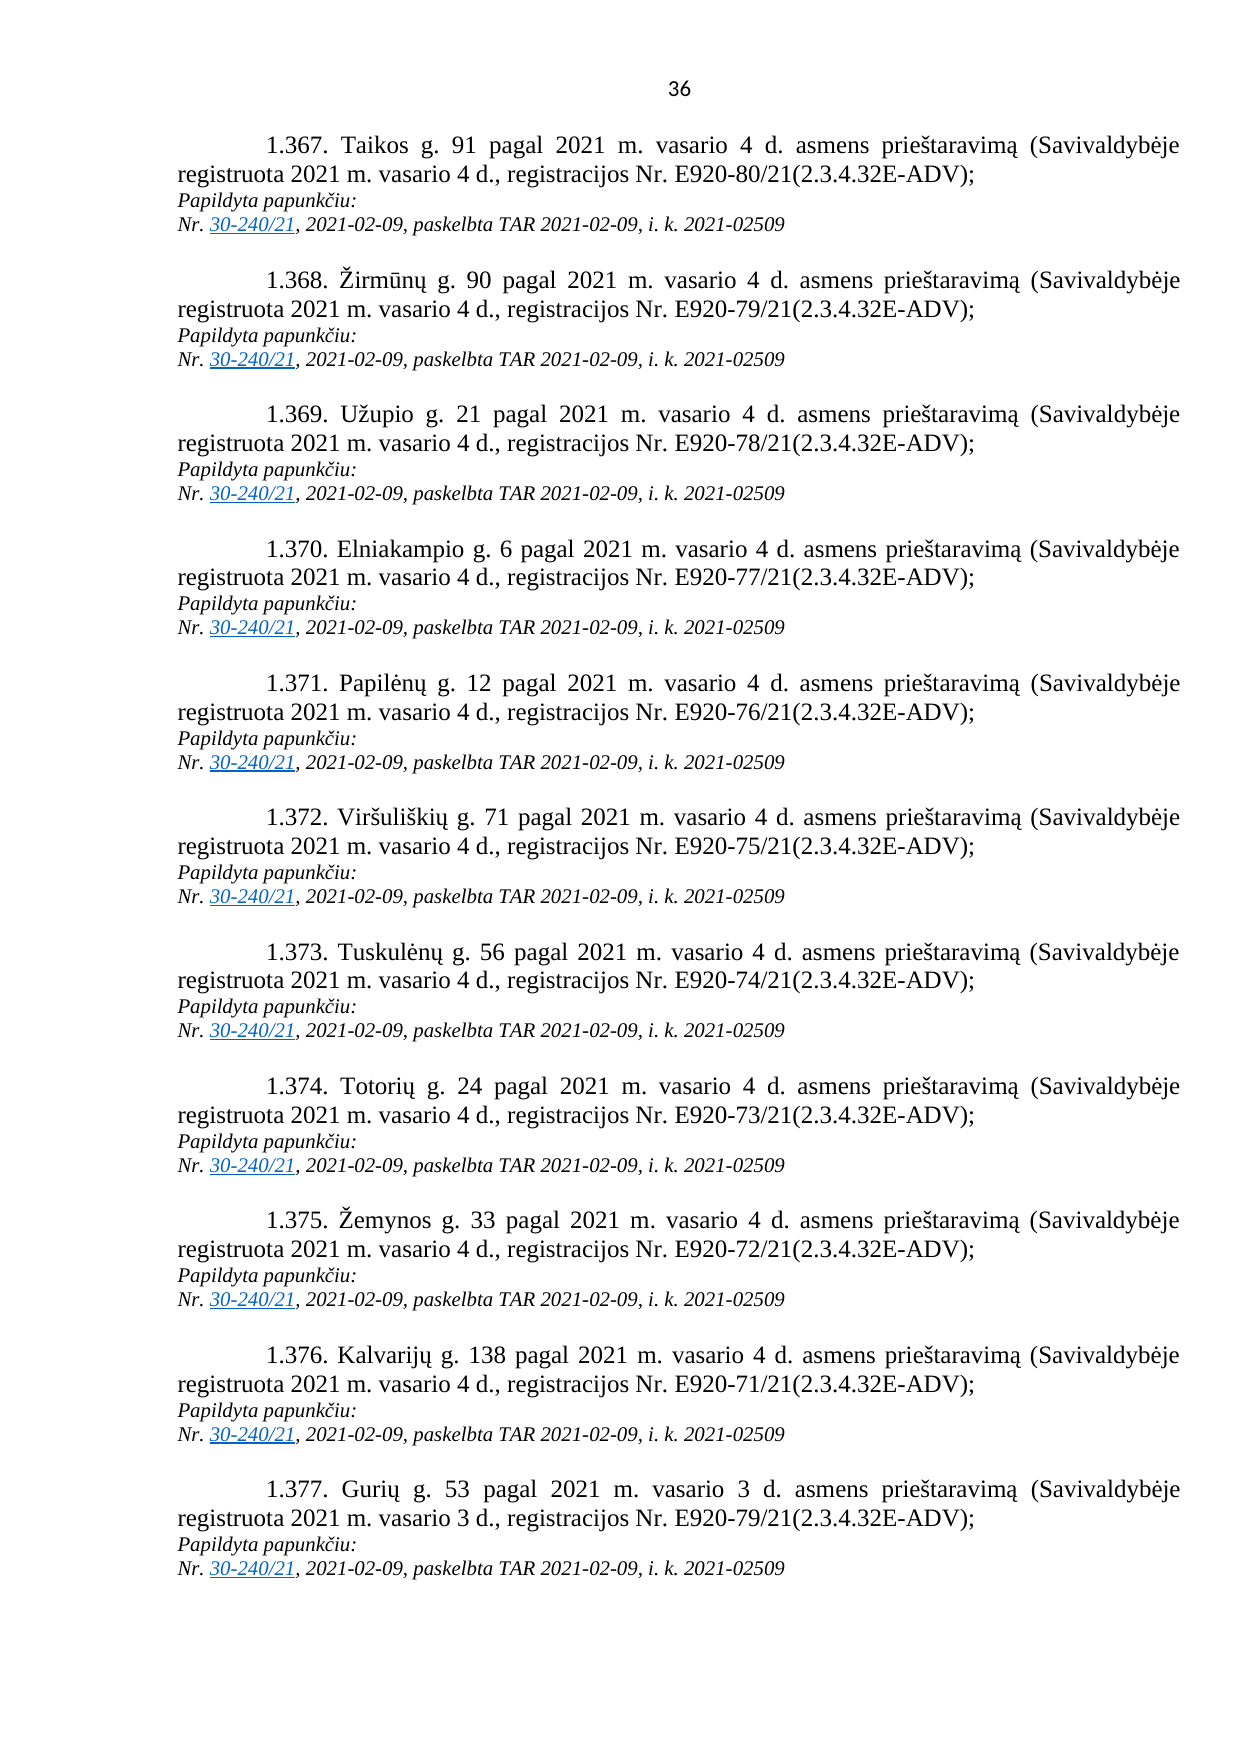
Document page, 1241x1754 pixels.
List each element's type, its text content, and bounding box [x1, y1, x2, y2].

text Nr. 30-240/21, 2021-02-09, paskelbta TAR 2021-02-09, i. k. 2021-02509 [177, 212, 1181, 236]
text Nr. 30-240/21, 2021-02-09, paskelbta TAR 2021-02-09, i. k. 2021-02509 [177, 1556, 1181, 1580]
text Nr. 30-240/21, 2021-02-09, paskelbta TAR 2021-02-09, i. k. 2021-02509 [177, 615, 1181, 639]
text 1.374. Totorių g. 24 pagal 2021 m. vasario 4 d. asmens prieštaravimą (Savivaldybėje registruota 2021 m. vasario 4 d., registracijos Nr. E920-73/21(2.3.4.32E-ADV); [177, 1071, 1181, 1129]
text 1.367. Taikos g. 91 pagal 2021 m. vasario 4 d. asmens prieštaravimą (Savivaldybėje registruota 2021 m. vasario 4 d., registracijos Nr. E920-80/21(2.3.4.32E-ADV); [177, 131, 1181, 188]
text Papildyta papunkčiu: [177, 1263, 1181, 1287]
text 1.368. Žirmūnų g. 90 pagal 2021 m. vasario 4 d. asmens prieštaravimą (Savivaldybėje registruota 2021 m. vasario 4 d., registracijos Nr. E920-79/21(2.3.4.32E-ADV); [177, 265, 1181, 322]
text Nr. 30-240/21, 2021-02-09, paskelbta TAR 2021-02-09, i. k. 2021-02509 [177, 347, 1181, 371]
text Nr. 30-240/21, 2021-02-09, paskelbta TAR 2021-02-09, i. k. 2021-02509 [177, 1018, 1181, 1042]
text Nr. 30-240/21, 2021-02-09, paskelbta TAR 2021-02-09, i. k. 2021-02509 [177, 884, 1181, 908]
text 1.377. Gurių g. 53 pagal 2021 m. vasario 3 d. asmens prieštaravimą (Savivaldybėje registruota 2021 m. vasario 3 d., registracijos Nr. E920-79/21(2.3.4.32E-ADV); [177, 1474, 1181, 1532]
text Nr. 30-240/21, 2021-02-09, paskelbta TAR 2021-02-09, i. k. 2021-02509 [177, 481, 1181, 505]
text Nr. 30-240/21, 2021-02-09, paskelbta TAR 2021-02-09, i. k. 2021-02509 [177, 1422, 1181, 1446]
text Papildyta papunkčiu: [177, 1532, 1181, 1556]
text Papildyta papunkčiu: [177, 457, 1181, 481]
text 1.375. Žemynos g. 33 pagal 2021 m. vasario 4 d. asmens prieštaravimą (Savivaldybėje registruota 2021 m. vasario 4 d., registracijos Nr. E920-72/21(2.3.4.32E-ADV); [177, 1206, 1181, 1263]
text Nr. 30-240/21, 2021-02-09, paskelbta TAR 2021-02-09, i. k. 2021-02509 [177, 1153, 1181, 1177]
text Papildyta papunkčiu: [177, 591, 1181, 615]
text 1.373. Tuskulėnų g. 56 pagal 2021 m. vasario 4 d. asmens prieštaravimą (Savivaldybėje registruota 2021 m. vasario 4 d., registracijos Nr. E920-74/21(2.3.4.32E-ADV); [177, 937, 1181, 994]
text Papildyta papunkčiu: [177, 1397, 1181, 1422]
text 1.371. Papilėnų g. 12 pagal 2021 m. vasario 4 d. asmens prieštaravimą (Savivaldybėje registruota 2021 m. vasario 4 d., registracijos Nr. E920-76/21(2.3.4.32E-ADV); [177, 668, 1181, 726]
text Papildyta papunkčiu: [177, 726, 1181, 750]
text 1.376. Kalvarijų g. 138 pagal 2021 m. vasario 4 d. asmens prieštaravimą (Savivaldybėje registruota 2021 m. vasario 4 d., registracijos Nr. E920-71/21(2.3.4.32E-ADV); [177, 1340, 1181, 1397]
text Papildyta papunkčiu: [177, 322, 1181, 347]
text Papildyta papunkčiu: [177, 188, 1181, 212]
text Papildyta papunkčiu: [177, 860, 1181, 884]
text 1.369. Užupio g. 21 pagal 2021 m. vasario 4 d. asmens prieštaravimą (Savivaldybėje registruota 2021 m. vasario 4 d., registracijos Nr. E920-78/21(2.3.4.32E-ADV); [177, 399, 1181, 457]
text Papildyta papunkčiu: [177, 1129, 1181, 1153]
text Papildyta papunkčiu: [177, 994, 1181, 1018]
text Nr. 30-240/21, 2021-02-09, paskelbta TAR 2021-02-09, i. k. 2021-02509 [177, 1287, 1181, 1311]
text 1.370. Elniakampio g. 6 pagal 2021 m. vasario 4 d. asmens prieštaravimą (Savivaldybėje registruota 2021 m. vasario 4 d., registracijos Nr. E920-77/21(2.3.4.32E-ADV); [177, 534, 1181, 591]
text Nr. 30-240/21, 2021-02-09, paskelbta TAR 2021-02-09, i. k. 2021-02509 [177, 750, 1181, 774]
text 1.372. Viršuliškių g. 71 pagal 2021 m. vasario 4 d. asmens prieštaravimą (Savivaldybėje registruota 2021 m. vasario 4 d., registracijos Nr. E920-75/21(2.3.4.32E-ADV); [177, 802, 1181, 860]
